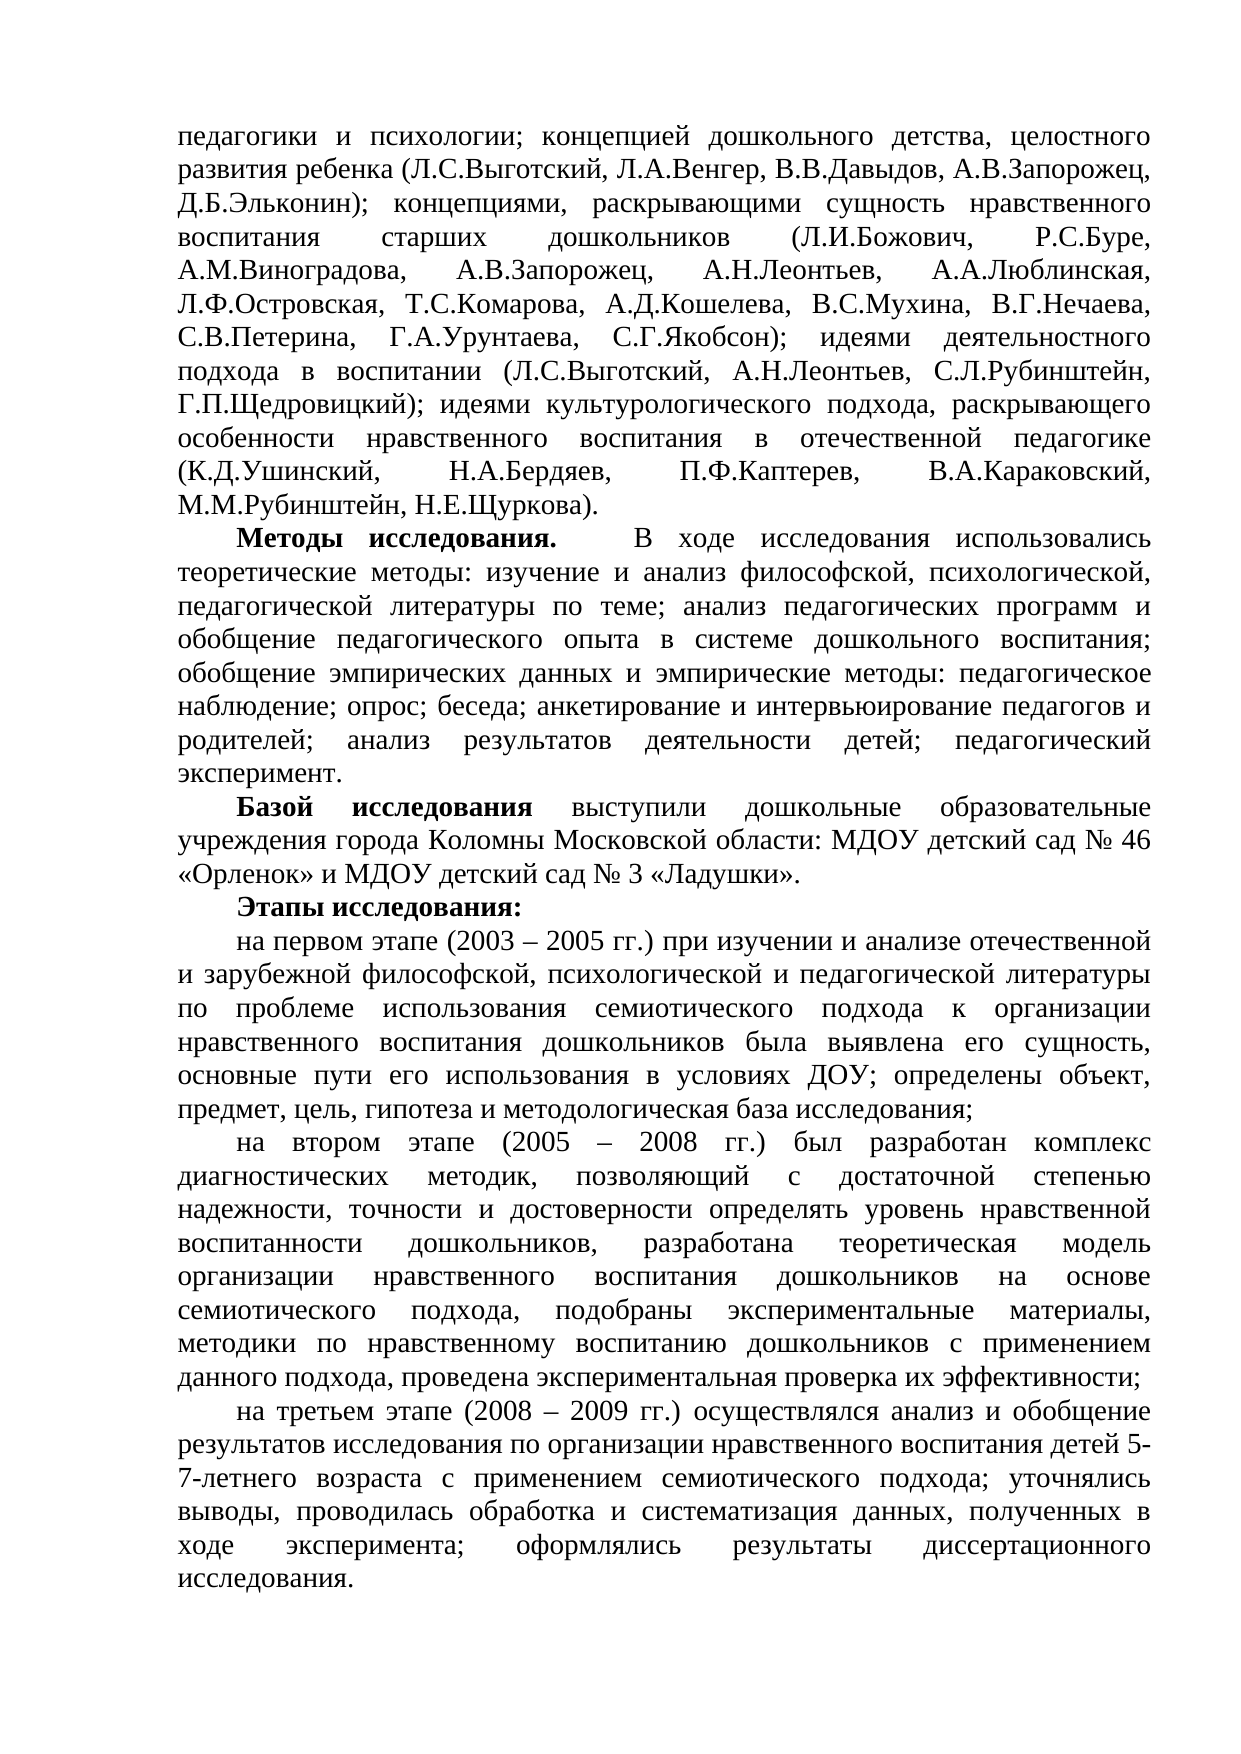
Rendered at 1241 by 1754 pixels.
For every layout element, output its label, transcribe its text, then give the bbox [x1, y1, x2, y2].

text на втором этапе (2005 – 2008 гг.) был разработан комплекс диагностических методик, позволяющий с достаточной степенью надежности, точности и достоверности определять уровень нравственной воспитанности дошкольников, разработана теоретическая модель организации нравственного воспитания дошкольников на основе семиотического подхода, подобраны экспериментальные материалы, методики по нравственному воспитанию дошкольников с применением данного подхода, проведена экспериментальная проверка их эффективности; [177, 1124, 1152, 1393]
text на первом этапе (2003 – 2005 гг.) при изучении и анализе отечественной и зарубежной философской, психологической и педагогической литературы по проблеме использования семиотического подхода к организации нравственного воспитания дошкольников была выявлена его сущность, основные пути его использования в условиях ДОУ; определены объект, предмет, цель, гипотеза и методологическая база исследования; [177, 923, 1152, 1124]
text на третьем этапе (2008 – 2009 гг.) осуществлялся анализ и обобщение результатов исследования по организации нравственного воспитания детей 5-7-летнего возраста с применением семиотического подхода; уточнялись выводы, проводилась обработка и систематизация данных, полученных в ходе эксперимента; оформлялись результаты диссертационного исследования. [177, 1393, 1152, 1594]
text Базой исследования выступили дошкольные образовательные учреждения города Коломны Московской области: МДОУ детский сад № 46 «Орленок» и МДОУ детский сад № 3 «Ладушки». [177, 789, 1152, 889]
text Этапы исследования: [177, 889, 1152, 923]
text педагогики и психологии; концепцией дошкольного детства, целостного развития ребенка (Л.С.Выготский, Л.А.Венгер, В.В.Давыдов, А.В.Запорожец, Д.Б.Эльконин); концепциями, раскрывающими сущность нравственного воспитания старших дошкольников (Л.И.Божович, Р.С.Буре, А.М.Виноградова, А.В.Запорожец, А.Н.Леонтьев, А.А.Люблинская, Л.Ф.Островская, Т.С.Комарова, А.Д.Кошелева, В.С.Мухина, В.Г.Нечаева, С.В.Петерина, Г.А.Урунтаева, С.Г.Якобсон); идеями деятельностного подхода в воспитании (Л.С.Выготский, А.Н.Леонтьев, С.Л.Рубинштейн, Г.П.Щедровицкий); идеями культурологического подхода, раскрывающего особенности нравственного воспитания в отечественной педагогике (К.Д.Ушинский, Н.А.Бердяев, П.Ф.Каптерев, В.А.Караковский, М.М.Рубинштейн, Н.Е.Щуркова). [177, 118, 1152, 521]
text Методы исследования. В ходе исследования использовались теоретические методы: изучение и анализ философской, психологической, педагогической литературы по теме; анализ педагогических программ и обобщение педагогического опыта в системе дошкольного воспитания; обобщение эмпирических данных и эмпирические методы: педагогическое наблюдение; опрос; беседа; анкетирование и интервьюирование педагогов и родителей; анализ результатов деятельности детей; педагогический эксперимент. [177, 521, 1152, 789]
